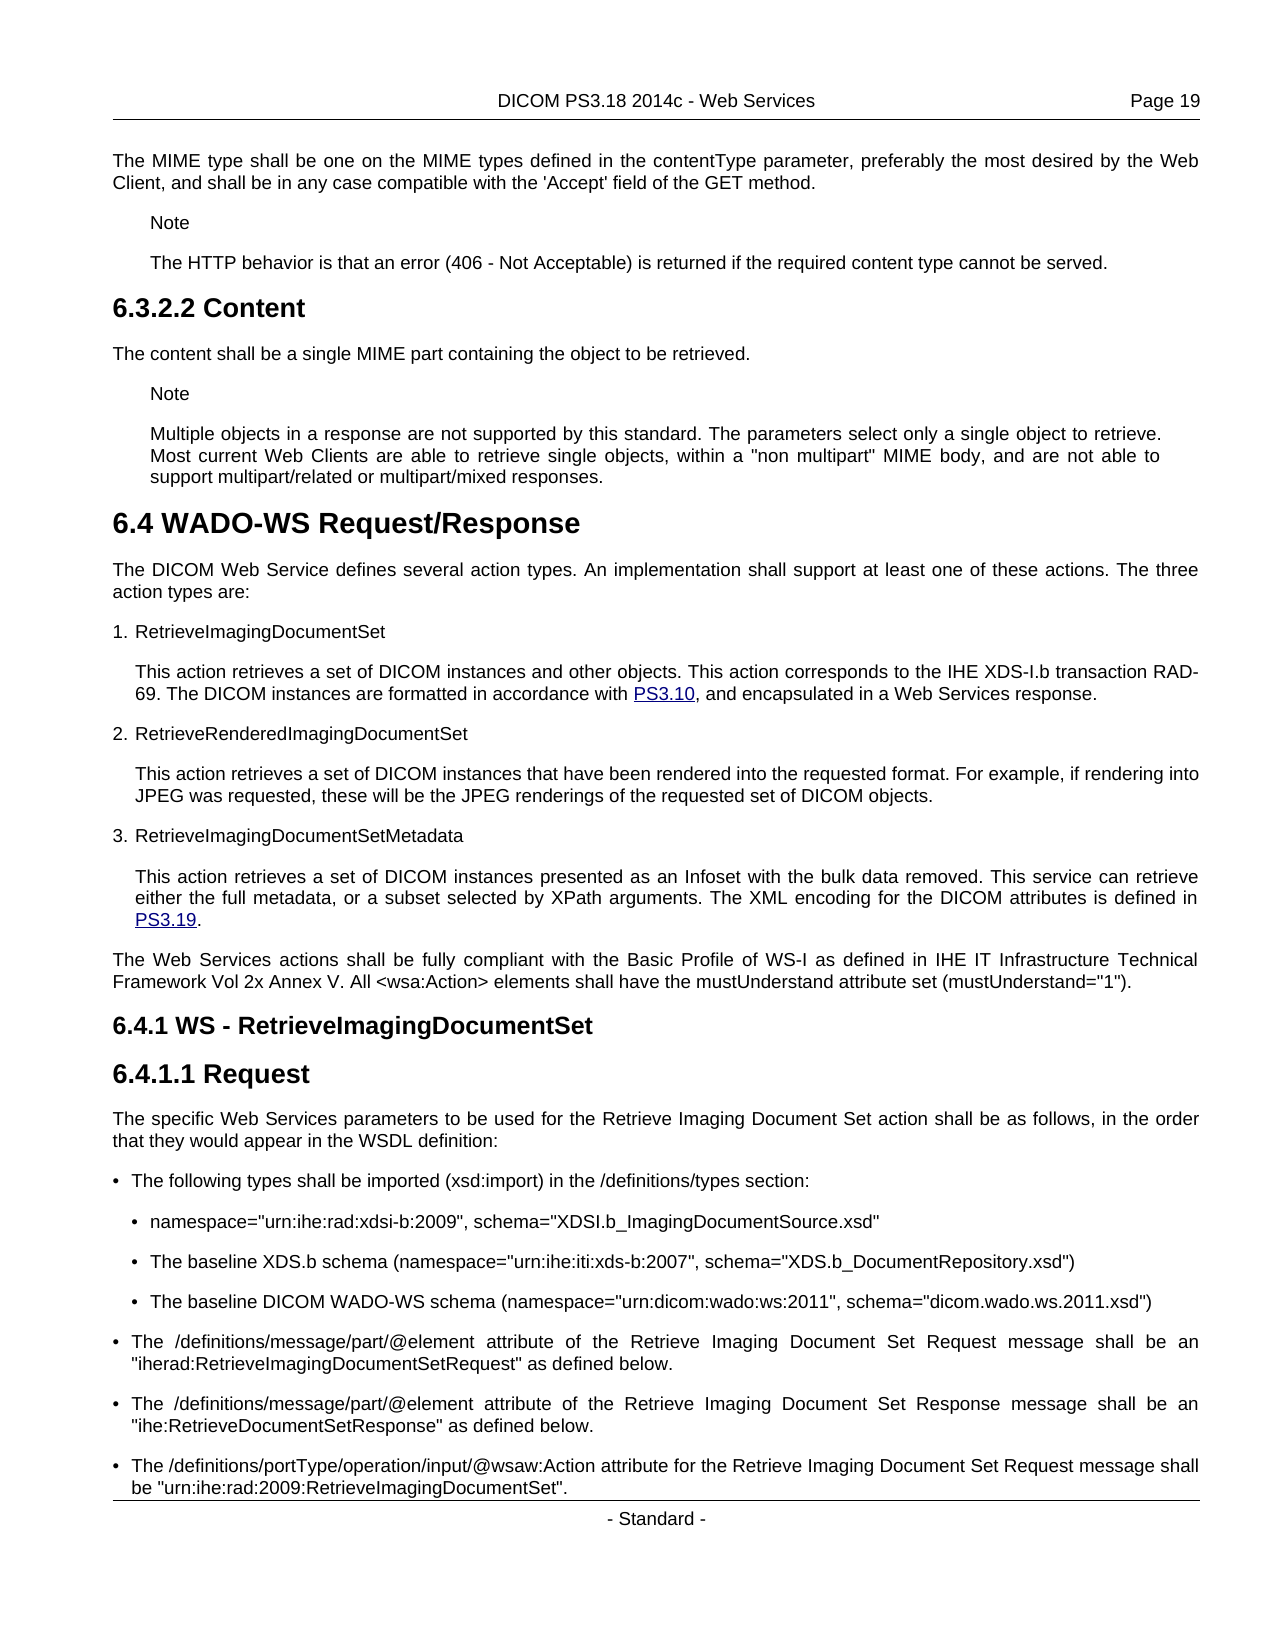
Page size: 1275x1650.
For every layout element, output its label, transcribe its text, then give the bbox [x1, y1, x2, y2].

text Multiple objects in a response are not supported by this standard. The parameters select only a single object to retrieve. Most current Web Clients are able to retrieve single objects, within a "non multipart" MIME body, and are not able to support multipart/related or multipart/mixed responses. [150, 423, 1162, 488]
text The HTTP behavior is that an error (406 - Not Acceptable) is returned if the required content type cannot be served. [150, 252, 1162, 274]
list namespace="urn:ihe:rad:xdsi-b:2009", schema="XDSI.b_ImagingDocumentSource.xsd" [131, 1210, 1200, 1232]
text 6.4.1 WS - RetrieveImagingDocumentSet [112, 1011, 1200, 1039]
text The specific Web Services parameters to be used for the Retrieve Imaging Document Set action shall be as follows, in the order that they would appear in the WSDL definition: [112, 1108, 1200, 1151]
text 6.4.1.1 Request [112, 1058, 1200, 1089]
text Note [150, 383, 1162, 404]
text The content shall be a single MIME part containing the object to be retrieved. [112, 342, 1200, 364]
text 6.3.2.2 Content [112, 292, 1200, 324]
list This action retrieves a set of DICOM instances presented as an Infoset with the bulk data removed. This service can retrieve either the full metadata, or a subset selected by XPath arguments. The XML encoding for the DICOM attributes is defined in PS3.19. [112, 865, 1200, 930]
list The /definitions/message/part/@element attribute of the Retrieve Imaging Document Set Request message shall be an "iherad:RetrieveImagingDocumentSetRequest" as defined below. [112, 1331, 1200, 1374]
text The Web Services actions shall be fully compliant with the Basic Profile of WS-I as defined in IHE IT Infrastructure Technical Framework Vol 2x Annex V. All <wsa:Action> elements shall have the mustUnderstand attribute set (mustUnderstand="1"). [112, 949, 1200, 992]
list RetrieveRenderedImagingDocumentSet [112, 723, 1200, 744]
list This action retrieves a set of DICOM instances and other objects. This action corresponds to the IHE XDS-I.b transaction RAD-69. The DICOM instances are formatted in accordance with PS3.10, and encapsulated in a Web Services response. [112, 661, 1200, 704]
list RetrieveImagingDocumentSetMetadata [112, 825, 1200, 847]
list The baseline XDS.b schema (namespace="urn:ihe:iti:xds-b:2007", schema="XDS.b_DocumentRepository.xsd") [131, 1251, 1200, 1272]
list The /definitions/message/part/@element attribute of the Retrieve Imaging Document Set Response message shall be an "ihe:RetrieveDocumentSetResponse" as defined below. [112, 1393, 1200, 1436]
list The /definitions/portType/operation/input/@wsaw:Action attribute for the Retrieve Imaging Document Set Request message shall be "urn:ihe:rad:2009:RetrieveImagingDocumentSet". [112, 1455, 1200, 1498]
text The DICOM Web Service defines several action types. An implementation shall support at least one of these actions. The three action types are: [112, 559, 1200, 602]
list The baseline DICOM WADO-WS schema (namespace="urn:dicom:wado:ws:2011", schema="dicom.wado.ws.2011.xsd") [131, 1291, 1200, 1313]
text The MIME type shall be one on the MIME types defined in the contentType parameter, preferably the most desired by the Web Client, and shall be in any case compatible with the 'Accept' field of the GET method. [112, 150, 1200, 193]
text 6.4 WADO-WS Request/Response [112, 507, 1200, 540]
text Note [150, 212, 1162, 233]
list RetrieveImagingDocumentSet [112, 621, 1200, 642]
list The following types shall be imported (xsd:import) in the /definitions/types section: [112, 1170, 1200, 1192]
list This action retrieves a set of DICOM instances that have been rendered into the requested format. For example, if rendering into JPEG was requested, these will be the JPEG renderings of the requested set of DICOM objects. [112, 763, 1200, 806]
